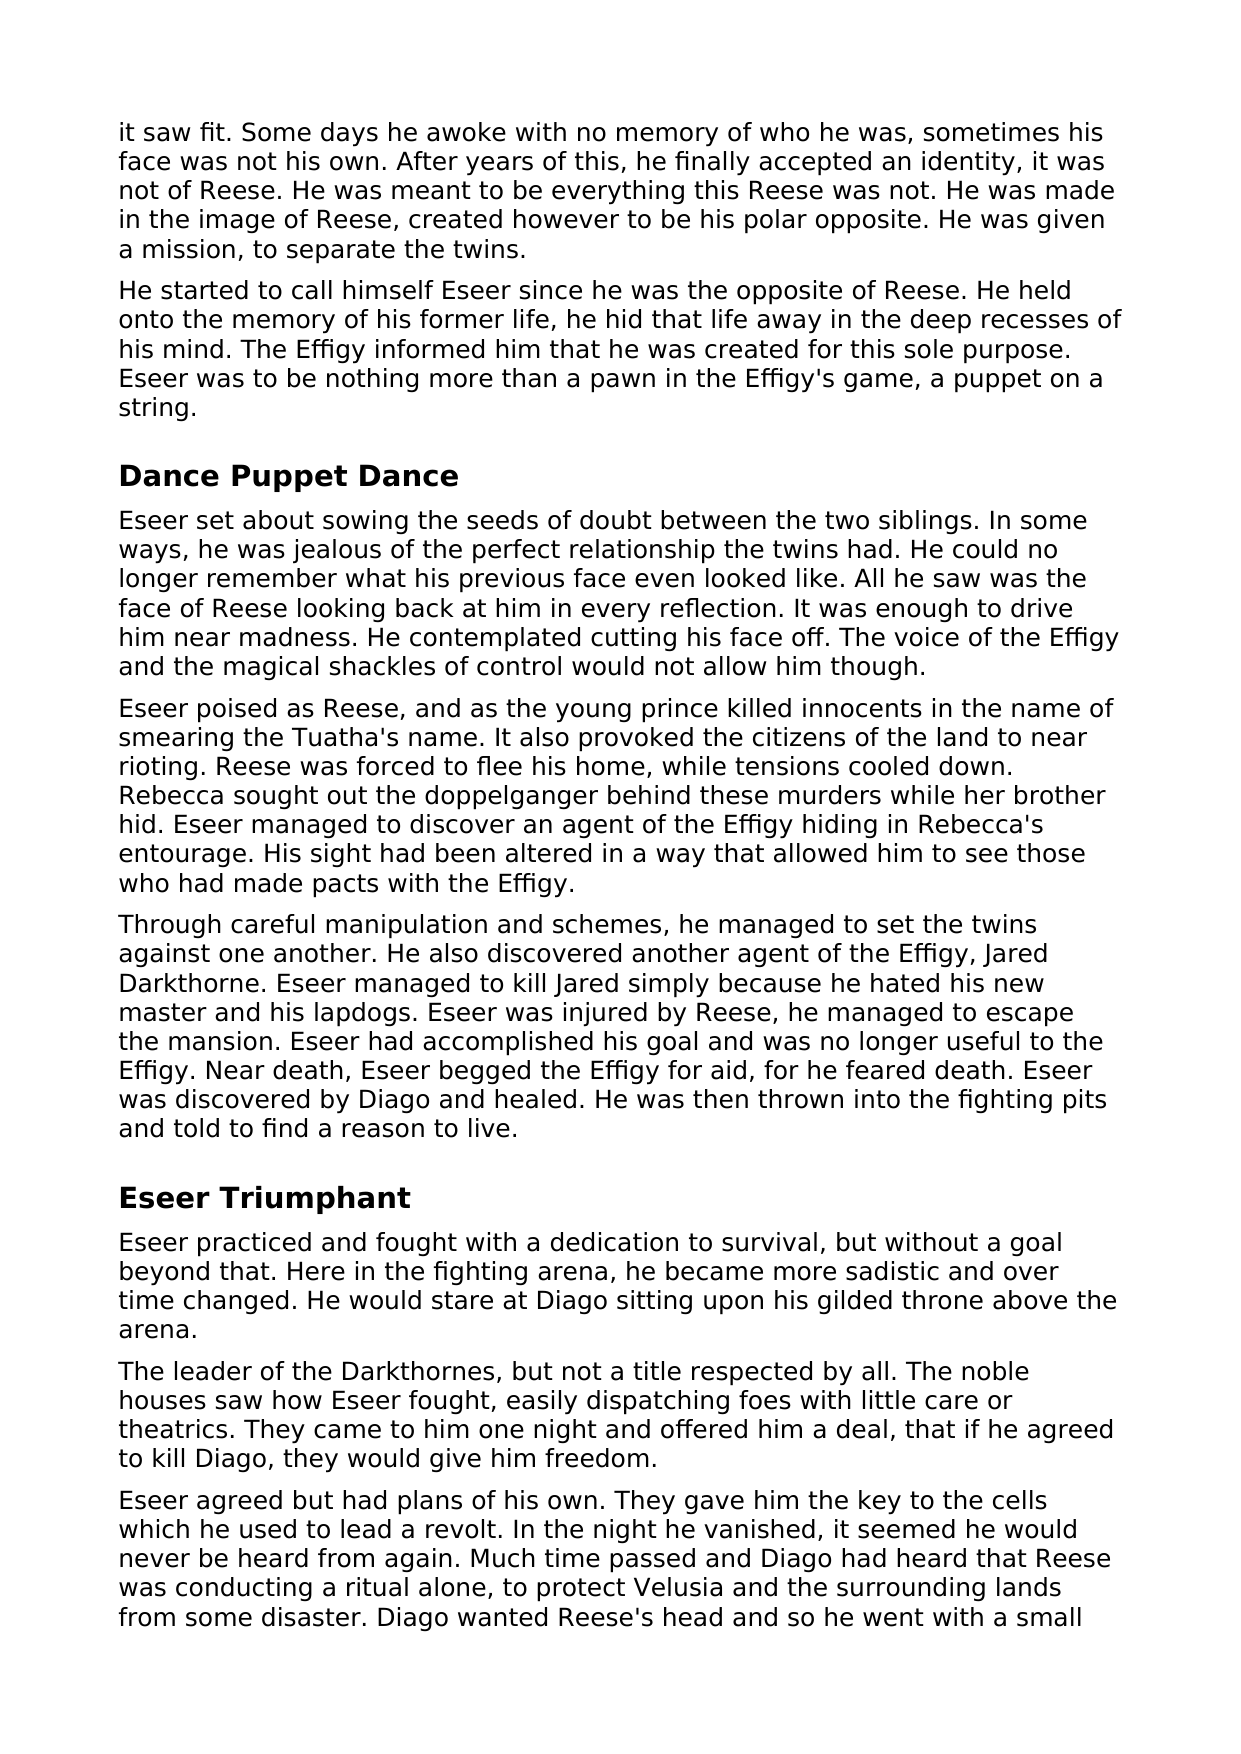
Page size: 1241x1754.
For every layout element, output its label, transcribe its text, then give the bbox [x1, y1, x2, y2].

text Eseer agreed but had plans of his own. They gave him the key to the cells which he used to lead a revolt. In the night he vanished, it seemed he would never be heard from again. Much time passed and Diago had heard that Reese was conducting a ritual alone, to protect Velusia and the surrounding lands from some disaster. Diago wanted Reese's head and so he went with a small [118, 1486, 1122, 1632]
text The leader of the Darkthornes, but not a title respected by all. The noble houses saw how Eseer fought, easily dispatching foes with little care or theatrics. They came to him one night and offered him a deal, that if he agreed to kill Diago, they would give him freedom. [118, 1357, 1122, 1473]
text Through careful manipulation and schemes, he managed to set the twins against one another. He also discovered another agent of the Effigy, Jared Darkthorne. Eseer managed to kill Jared simply because he hated his new master and his lapdogs. Eseer was injured by Reese, he managed to escape the mansion. Eseer had accomplished his goal and was no longer useful to the Effigy. Near death, Eseer begged the Effigy for aid, for he feared death. Eseer was discovered by Diago and healed. He was then thrown into the fighting pits and told to find a reason to live. [118, 910, 1122, 1144]
text Eseer practiced and fought with a dedication to survival, but without a goal beyond that. Here in the fighting arena, he became more sadistic and over time changed. He would stare at Diago sitting upon his gilded throne above the arena. [118, 1228, 1122, 1344]
subtitle Eseer Triumphant [118, 1181, 1122, 1215]
text Eseer set about sowing the seeds of doubt between the two siblings. In some ways, he was jealous of the perfect relationship the twins had. He could no longer remember what his previous face even looked like. All he saw was the face of Reese looking back at him in every reflection. It was enough to drive him near madness. He contemplated cutting his face off. The voice of the Effigy and the magical shackles of control would not allow him though. [118, 506, 1122, 681]
text Eseer poised as Reese, and as the young prince killed innocents in the name of smearing the Tuatha's name. It also provoked the citizens of the land to near rioting. Reese was forced to flee his home, while tensions cooled down. Rebecca sought out the doppelganger behind these murders while her brother hid. Eseer managed to discover an agent of the Effigy hiding in Rebecca's entourage. His sight had been altered in a way that allowed him to see those who had made pacts with the Effigy. [118, 694, 1122, 898]
text He started to call himself Eseer since he was the opposite of Reese. He held onto the memory of his former life, he hid that life away in the deep recesses of his mind. The Effigy informed him that he was created for this sole purpose. Eseer was to be nothing more than a pawn in the Effigy's game, a puppet on a string. [118, 276, 1122, 422]
text it saw fit. Some days he awoke with no memory of who he was, sometimes his face was not his own. After years of this, he finally accepted an identity, it was not of Reese. He was meant to be everything this Reese was not. He was made in the image of Reese, created however to be his polar opposite. He was given a mission, to separate the twins. [118, 118, 1122, 264]
subtitle Dance Puppet Dance [118, 460, 1122, 494]
